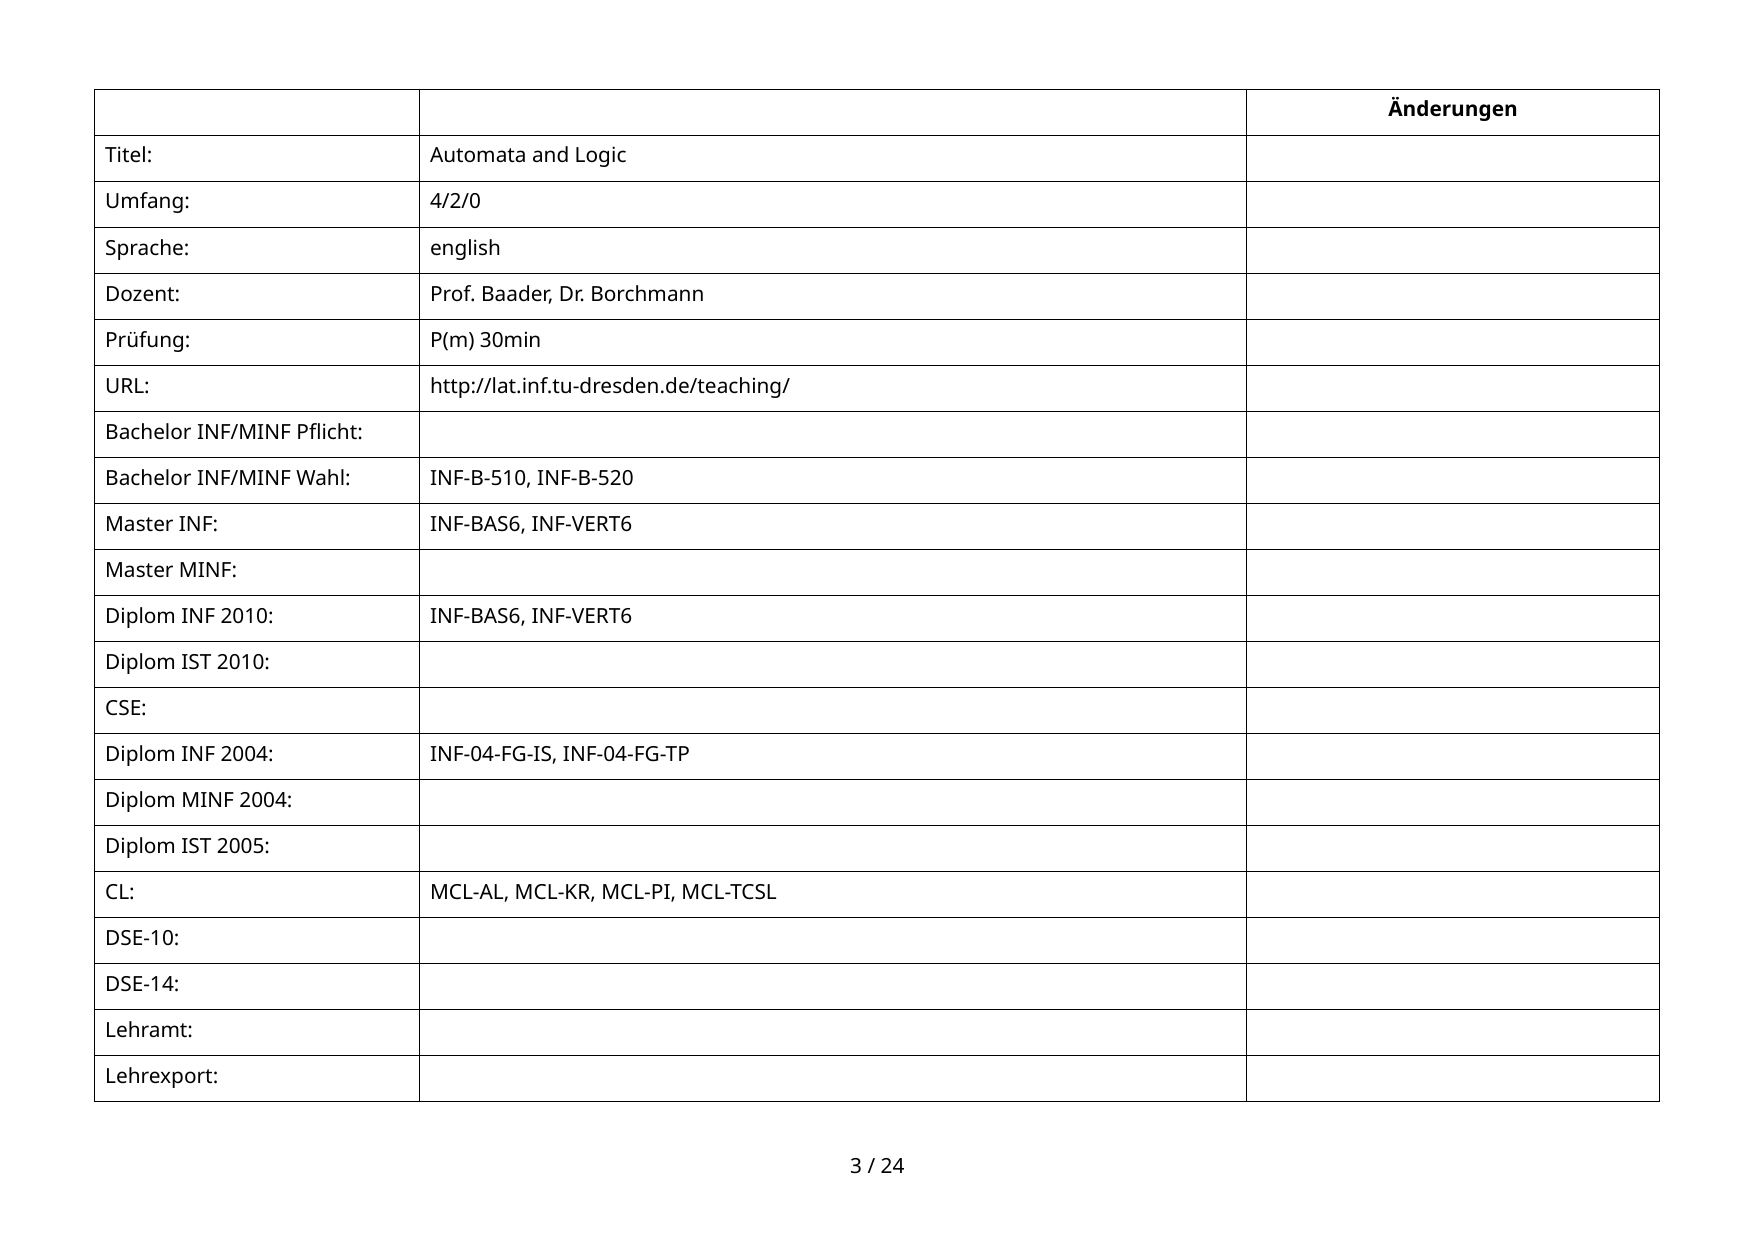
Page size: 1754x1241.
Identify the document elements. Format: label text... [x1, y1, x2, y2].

table_cell [1247, 274, 1659, 319]
table_cell Lehrexport: [95, 1056, 419, 1101]
table_cell INF-BAS6, INF-VERT6 [420, 504, 1246, 549]
table_cell [1247, 550, 1659, 595]
table_cell [1247, 1056, 1659, 1101]
table_cell Prüfung: [95, 320, 419, 365]
table_cell DSE-14: [95, 964, 419, 1009]
table_cell CSE: [95, 688, 419, 733]
table_cell [420, 688, 1246, 733]
table_cell Dozent: [95, 274, 419, 319]
table_cell [1247, 872, 1659, 917]
table_cell Bachelor INF/MINF Wahl: [95, 458, 419, 503]
table_cell Bachelor INF/MINF Pflicht: [95, 412, 419, 457]
table_cell Sprache: [95, 228, 419, 273]
table_cell INF-BAS6, INF-VERT6 [420, 596, 1246, 641]
table_cell Prof. Baader, Dr. Borchmann [420, 274, 1246, 319]
table_cell [1247, 320, 1659, 365]
table_cell DSE-10: [95, 918, 419, 963]
table_cell [1247, 366, 1659, 411]
table_header [420, 90, 1246, 134]
table_cell [1247, 688, 1659, 733]
table_cell Automata and Logic [420, 136, 1246, 181]
table_cell [1247, 596, 1659, 641]
table_cell [1247, 228, 1659, 273]
table_cell [1247, 642, 1659, 687]
table_cell URL: [95, 366, 419, 411]
table_cell [1247, 136, 1659, 181]
table_cell [1247, 826, 1659, 871]
table_cell Diplom IST 2005: [95, 826, 419, 871]
table_cell Lehramt: [95, 1010, 419, 1055]
table_cell [420, 642, 1246, 687]
table_cell [1247, 918, 1659, 963]
table_header Änderungen [1247, 90, 1659, 134]
table_cell [420, 964, 1246, 1009]
table_cell [1247, 734, 1659, 779]
table_cell [420, 1056, 1246, 1101]
table_cell [1247, 964, 1659, 1009]
table_cell INF-B-510, INF-B-520 [420, 458, 1246, 503]
table_cell Master INF: [95, 504, 419, 549]
table_cell Titel: [95, 136, 419, 181]
table_cell [1247, 1010, 1659, 1055]
table_cell Diplom INF 2004: [95, 734, 419, 779]
table_cell [420, 550, 1246, 595]
table_cell Diplom INF 2010: [95, 596, 419, 641]
table_cell Umfang: [95, 182, 419, 227]
table_cell [1247, 504, 1659, 549]
table_cell [420, 1010, 1246, 1055]
table_cell Diplom IST 2010: [95, 642, 419, 687]
table_cell [420, 412, 1246, 457]
table_cell english [420, 228, 1246, 273]
table_cell Diplom MINF 2004: [95, 780, 419, 825]
table_cell [420, 780, 1246, 825]
table_cell http://lat.inf.tu-dresden.de/teaching/ [420, 366, 1246, 411]
table_cell MCL-AL, MCL-KR, MCL-PI, MCL-TCSL [420, 872, 1246, 917]
table_cell [420, 826, 1246, 871]
table_cell [1247, 780, 1659, 825]
table_cell INF-04-FG-IS, INF-04-FG-TP [420, 734, 1246, 779]
table_cell P(m) 30min [420, 320, 1246, 365]
table_cell [1247, 182, 1659, 227]
table_cell [1247, 412, 1659, 457]
table_header [95, 90, 419, 134]
table_cell CL: [95, 872, 419, 917]
table_cell [1247, 458, 1659, 503]
table_cell [420, 918, 1246, 963]
table_cell Master MINF: [95, 550, 419, 595]
table_cell 4/2/0 [420, 182, 1246, 227]
